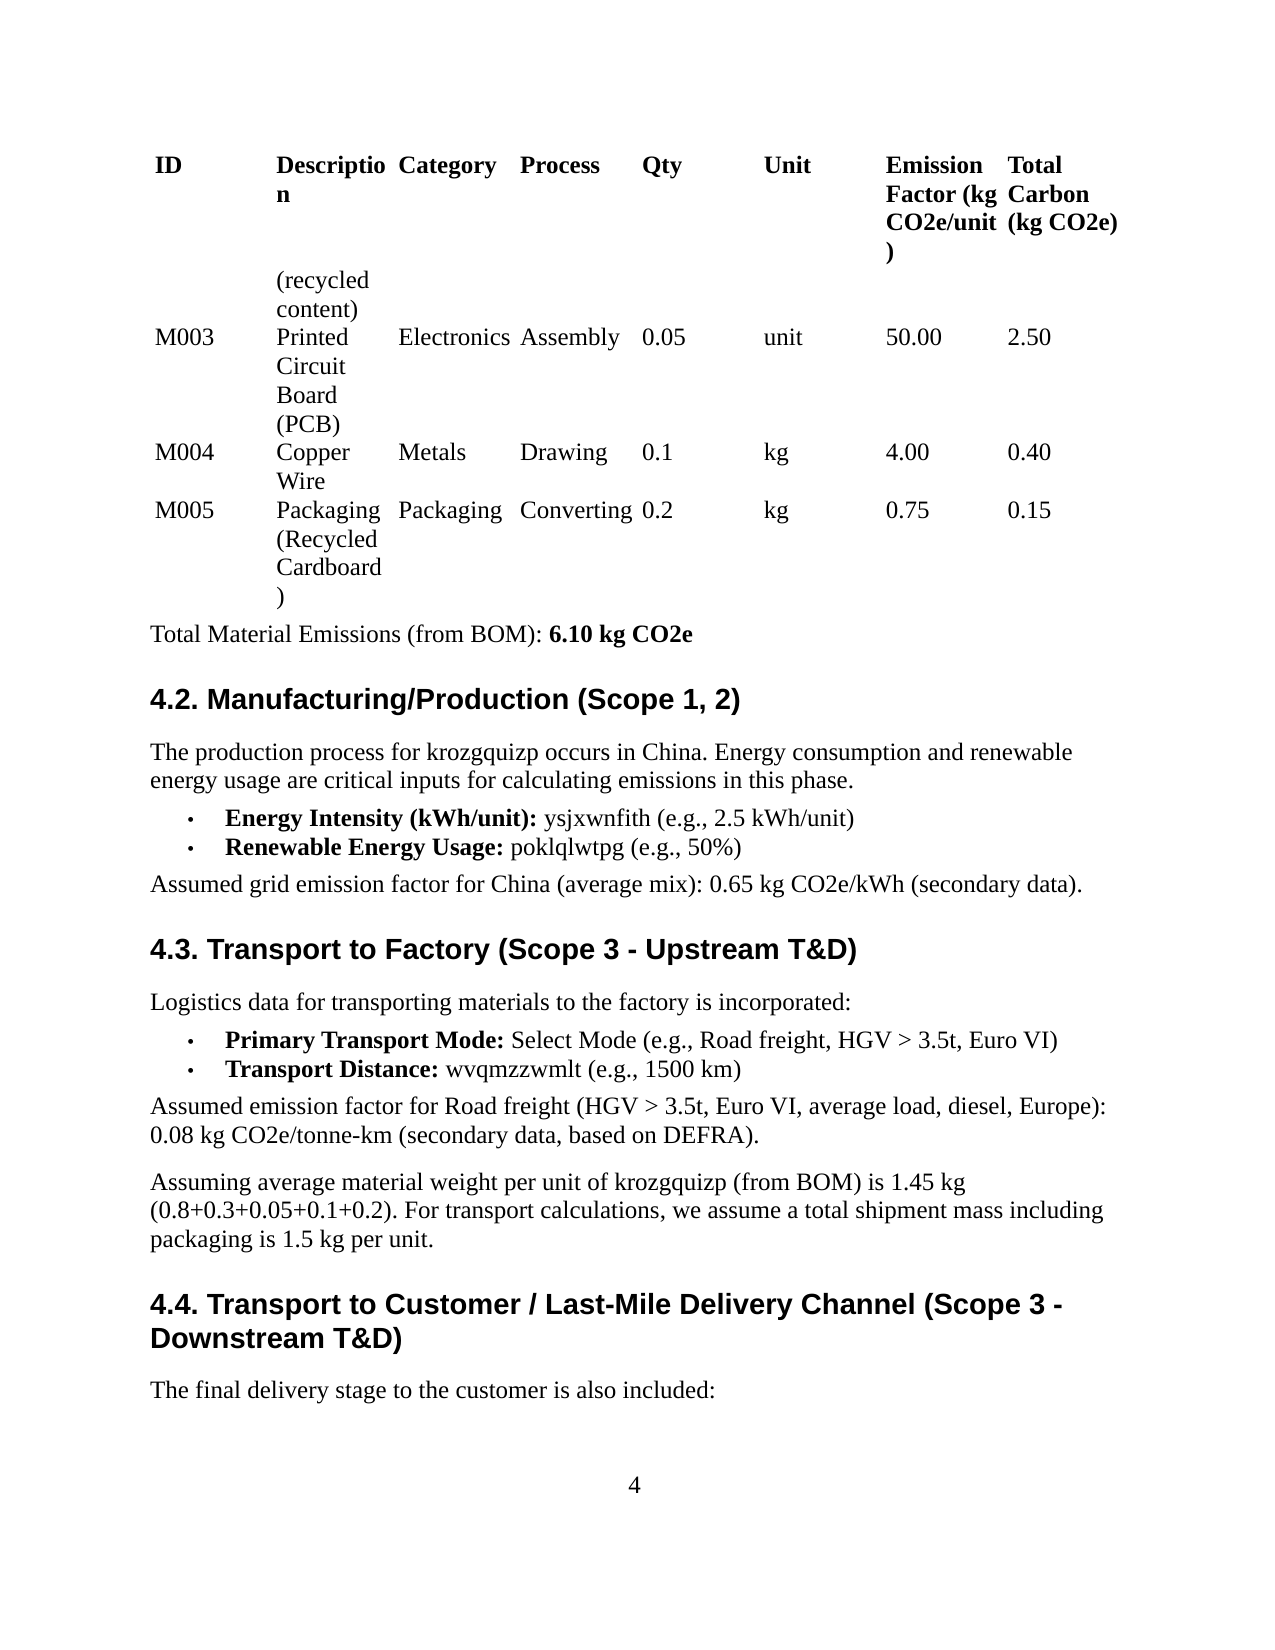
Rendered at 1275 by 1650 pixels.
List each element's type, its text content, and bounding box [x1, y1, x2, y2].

text Assuming average material weight per unit of krozgquizp (from BOM) is 1.45 kg (0.8+0.3+0.05+0.1+0.2). For transport calculations, we assume a total shipment mass including packaging is 1.5 kg per unit. [150, 1167, 1125, 1253]
table_cell Printed Circuit Board (PCB) [272, 323, 394, 437]
table_cell [516, 265, 637, 322]
table_cell 0.05 [638, 323, 759, 437]
table_cell [759, 265, 881, 322]
table_cell 0.15 [1003, 495, 1125, 610]
table_cell Drawing [516, 438, 637, 495]
text Assumed emission factor for Road freight (HGV > 3.5t, Euro VI, average load, diesel, Europe): 0.08 kg CO2e/tonne-km (secondary data, based on DEFRA). [150, 1091, 1125, 1149]
table_cell kg [759, 495, 881, 610]
table_cell 2.50 [1003, 323, 1125, 437]
table_header Emission Factor (kg CO2e/unit) [881, 150, 1003, 265]
text The production process for krozgquizp occurs in China. Energy consumption and renewable energy usage are critical inputs for calculating emissions in this phase. [150, 737, 1125, 794]
subtitle 4.2. Manufacturing/Production (Scope 1, 2) [150, 682, 1125, 715]
list Primary Transport Mode: Select Mode (e.g., Road freight, HGV > 3.5t, Euro VI) [187, 1025, 1125, 1054]
table_cell (recycled content) [272, 265, 394, 322]
table_cell M005 [150, 495, 272, 610]
table_cell 4.00 [881, 438, 1003, 495]
table_cell Electronics [394, 323, 516, 437]
text Total Material Emissions (from BOM): 6.10 kg CO2e [150, 619, 1125, 648]
list Transport Distance: wvqmzzwmlt (e.g., 1500 km) [187, 1054, 1125, 1082]
table_cell [1003, 265, 1125, 322]
table_header Category [394, 150, 516, 265]
text The final delivery stage to the customer is also included: [150, 1376, 1125, 1404]
table_header Qty [638, 150, 759, 265]
table_cell kg [759, 438, 881, 495]
table_cell [638, 265, 759, 322]
table_header Unit [759, 150, 881, 265]
table_cell M003 [150, 323, 272, 437]
table_cell Metals [394, 438, 516, 495]
list Renewable Energy Usage: poklqlwtpg (e.g., 50%) [187, 832, 1125, 861]
table_cell M004 [150, 438, 272, 495]
table_cell [394, 265, 516, 322]
text Assumed grid emission factor for China (average mix): 0.65 kg CO2e/kWh (secondary data). [150, 869, 1125, 898]
table_cell unit [759, 323, 881, 437]
text Logistics data for transporting materials to the factory is incorporated: [150, 987, 1125, 1016]
table_header Total Carbon (kg CO2e) [1003, 150, 1125, 265]
table_cell Converting [516, 495, 637, 610]
table_cell [881, 265, 1003, 322]
table_header Description [272, 150, 394, 265]
table_cell 0.2 [638, 495, 759, 610]
table_cell 0.1 [638, 438, 759, 495]
table_cell Packaging (Recycled Cardboard) [272, 495, 394, 610]
subtitle 4.3. Transport to Factory (Scope 3 - Upstream T&D) [150, 932, 1125, 966]
table_cell [150, 265, 272, 322]
table_header Process [516, 150, 637, 265]
table_cell Assembly [516, 323, 637, 437]
table_cell 0.75 [881, 495, 1003, 610]
table_header ID [150, 150, 272, 265]
subtitle 4.4. Transport to Customer / Last-Mile Delivery Channel (Scope 3 - Downstream T&D) [150, 1287, 1125, 1354]
table_cell 50.00 [881, 323, 1003, 437]
table_cell 0.40 [1003, 438, 1125, 495]
list Energy Intensity (kWh/unit): ysjxwnfith (e.g., 2.5 kWh/unit) [187, 803, 1125, 832]
table_cell Packaging [394, 495, 516, 610]
table_cell Copper Wire [272, 438, 394, 495]
